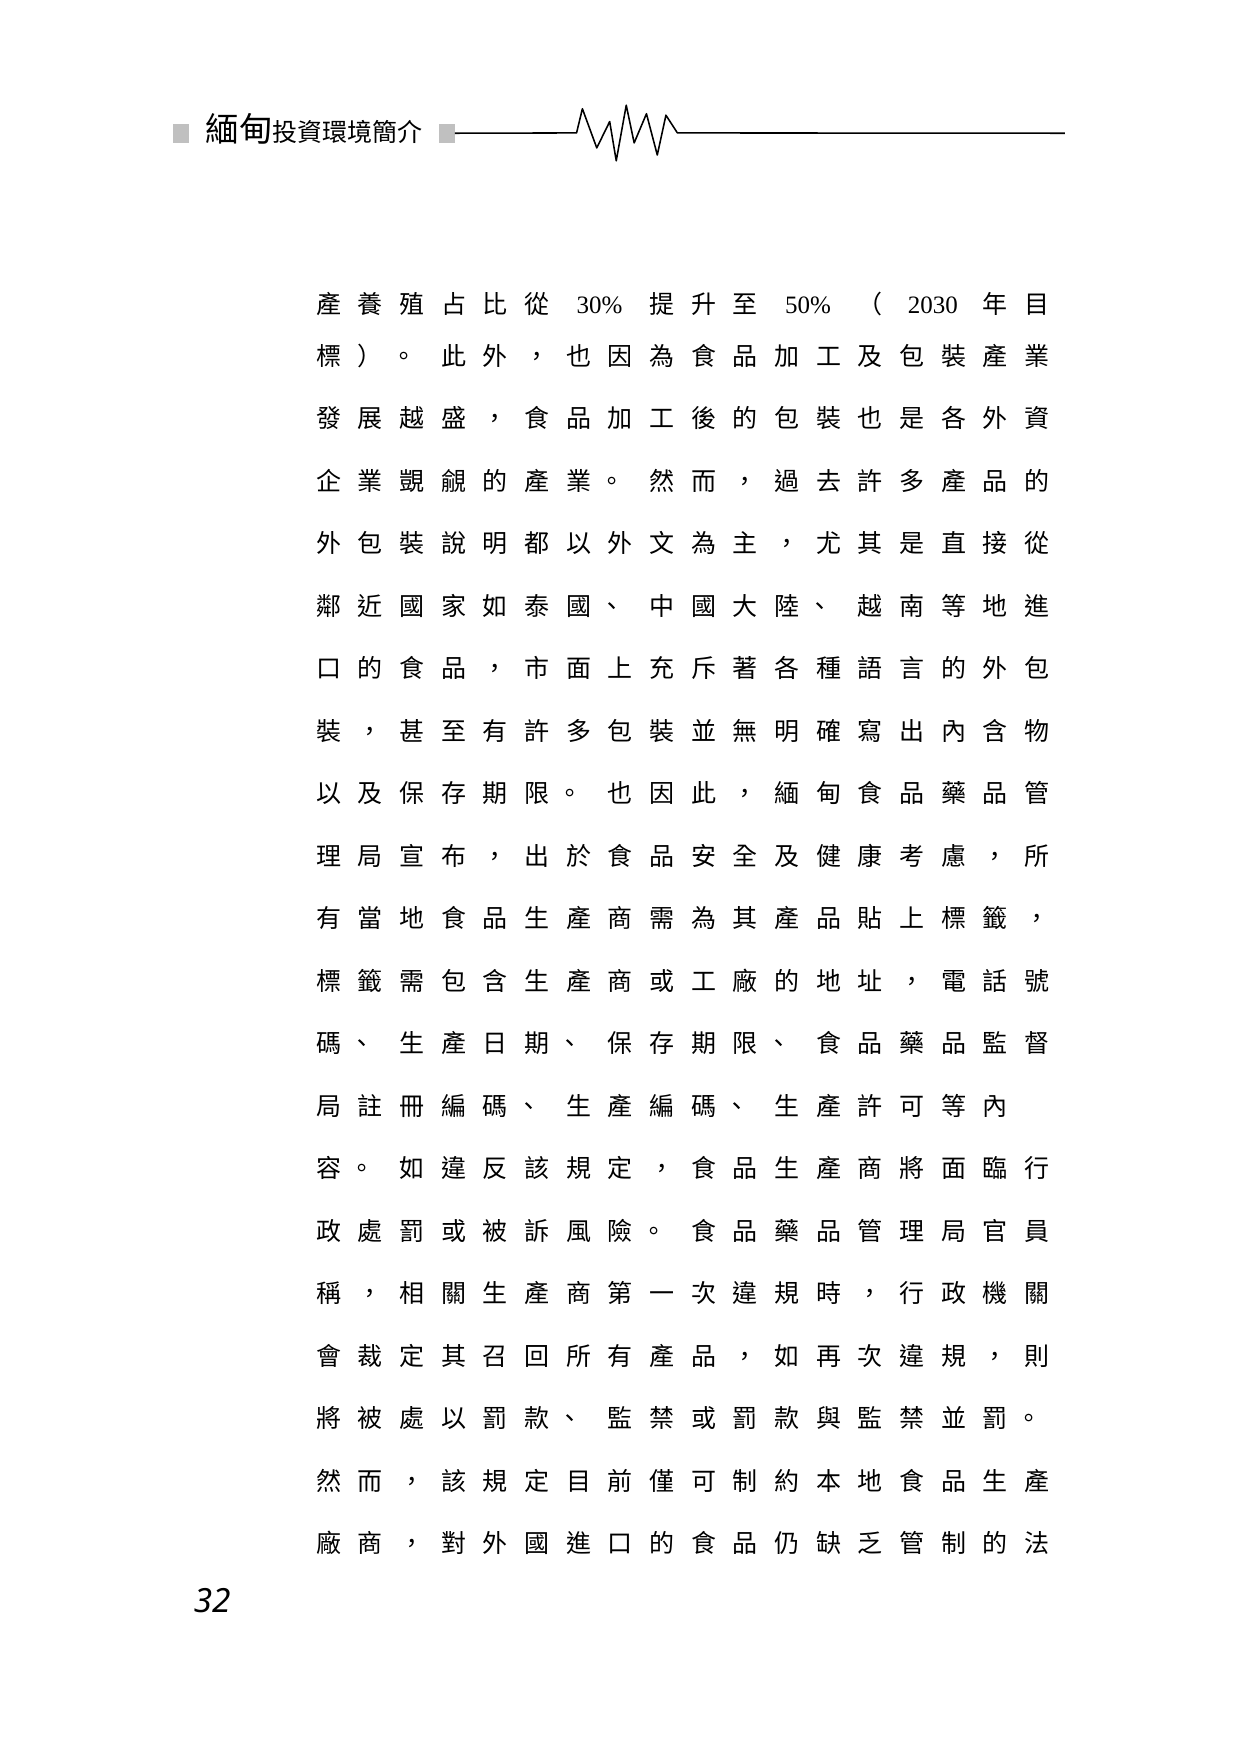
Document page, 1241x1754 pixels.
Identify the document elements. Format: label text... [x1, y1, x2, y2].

text 產養殖占比從30%提升至50%（2030年目標）。此外，也因為食品加工及包裝產業發展越盛，食品加工後的包裝也是各外資企業覬覦的產業。然而，過去許多產品的外包裝說明都以外文為主，尤其是直接從鄰近國家如泰國、中國大陸、越南等地進口的食品，市面上充斥著各種語言的外包裝，甚至有許多包裝並無明確寫出內含物以及保存期限。也因此，緬甸食品藥品管理局宣布，出於食品安全及健康考慮，所有當地食品生產商需為其產品貼上標籤，標籤需包含生產商或工廠的地址，電話號碼、生產日期、保存期限、食品藥品監督局註冊編碼、生產編碼、生產許可等內容。如違反該規定，食品生產商將面臨行政處罰或被訴風險。食品藥品管理局官員稱，相關生產商第一次違規時，行政機關會裁定其召回所有產品，如再次違規，則將被處以罰款、監禁或罰款與監禁並罰。然而，該規定目前僅可制約本地食品生產廠商，對外國進口的食品仍缺乏管制的法 [281, 250, 1058, 1563]
